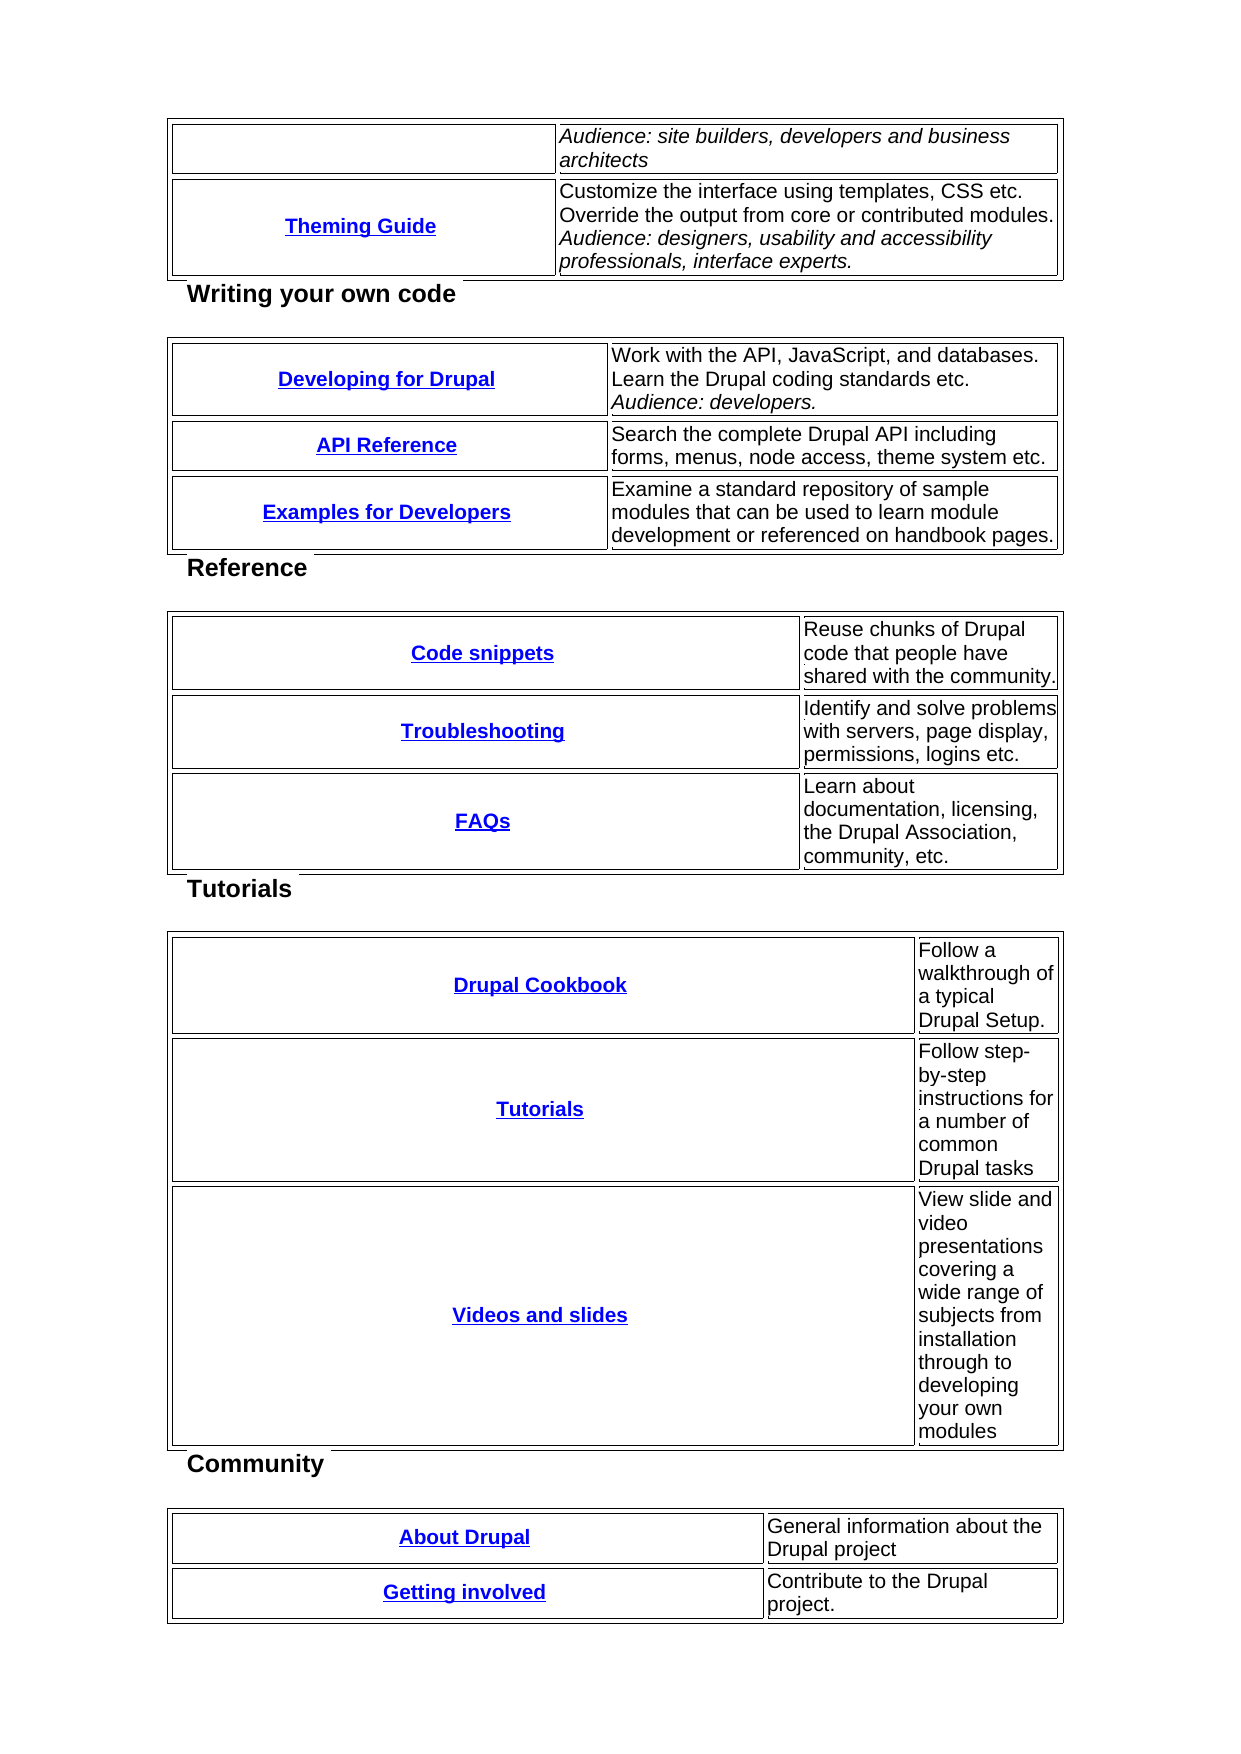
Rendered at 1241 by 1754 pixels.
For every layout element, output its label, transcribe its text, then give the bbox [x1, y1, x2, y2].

table_cell Follow step-by-step instructions for a number of common Drupal tasks [916, 1033, 1061, 1181]
table_cell Customize the interface using templates, CSS etc. Override the output from core or contributed modules. Audience: designers, usability and accessibility professionals, interface experts. [558, 173, 1060, 274]
table_cell View slide and video presentations covering a wide range of subjects from installation through to developing your own modules [916, 1181, 1061, 1445]
table_header Developing for Drupal [169, 338, 610, 415]
table_header Reuse chunks of Drupal code that people have shared with the community. [802, 612, 1060, 689]
table_cell API Reference [169, 415, 610, 470]
table_cell Audience: site builders, developers and business architects [558, 119, 1060, 173]
table_cell [169, 119, 557, 173]
subtitle Community [331, 1450, 1142, 1478]
table_cell FAQs [169, 768, 802, 869]
subtitle Reference [314, 554, 1142, 582]
table_header Drupal Cookbook [169, 932, 916, 1033]
table_cell Theming Guide [169, 173, 557, 274]
table_cell Examples for Developers [169, 470, 610, 548]
table_cell Identify and solve problems with servers, page display, permissions, logins etc. [802, 689, 1060, 767]
subtitle Writing your own code [463, 280, 1142, 308]
table_cell Tutorials [169, 1033, 916, 1181]
table_cell Getting involved [169, 1563, 765, 1617]
table_header About Drupal [169, 1509, 765, 1562]
table_header Follow a walkthrough of a typical Drupal Setup. [916, 932, 1061, 1033]
table_cell Learn about documentation, licensing, the Drupal Association, community, etc. [802, 768, 1060, 869]
table_cell Examine a standard repository of sample modules that can be used to learn module development or referenced on handbook pages. [610, 470, 1060, 548]
subtitle Tutorials [299, 874, 1142, 902]
table_header Work with the API, JavaScript, and databases. Learn the Drupal coding standards etc. Audience: developers. [610, 338, 1060, 415]
table_header Code snippets [169, 612, 802, 689]
table_cell Troubleshooting [169, 689, 802, 767]
table_header General information about the Drupal project [765, 1509, 1060, 1562]
table_cell Contribute to the Drupal project. [765, 1563, 1060, 1617]
table_cell Videos and slides [169, 1181, 916, 1445]
table_cell Search the complete Drupal API including forms, menus, node access, theme system etc. [610, 415, 1060, 470]
